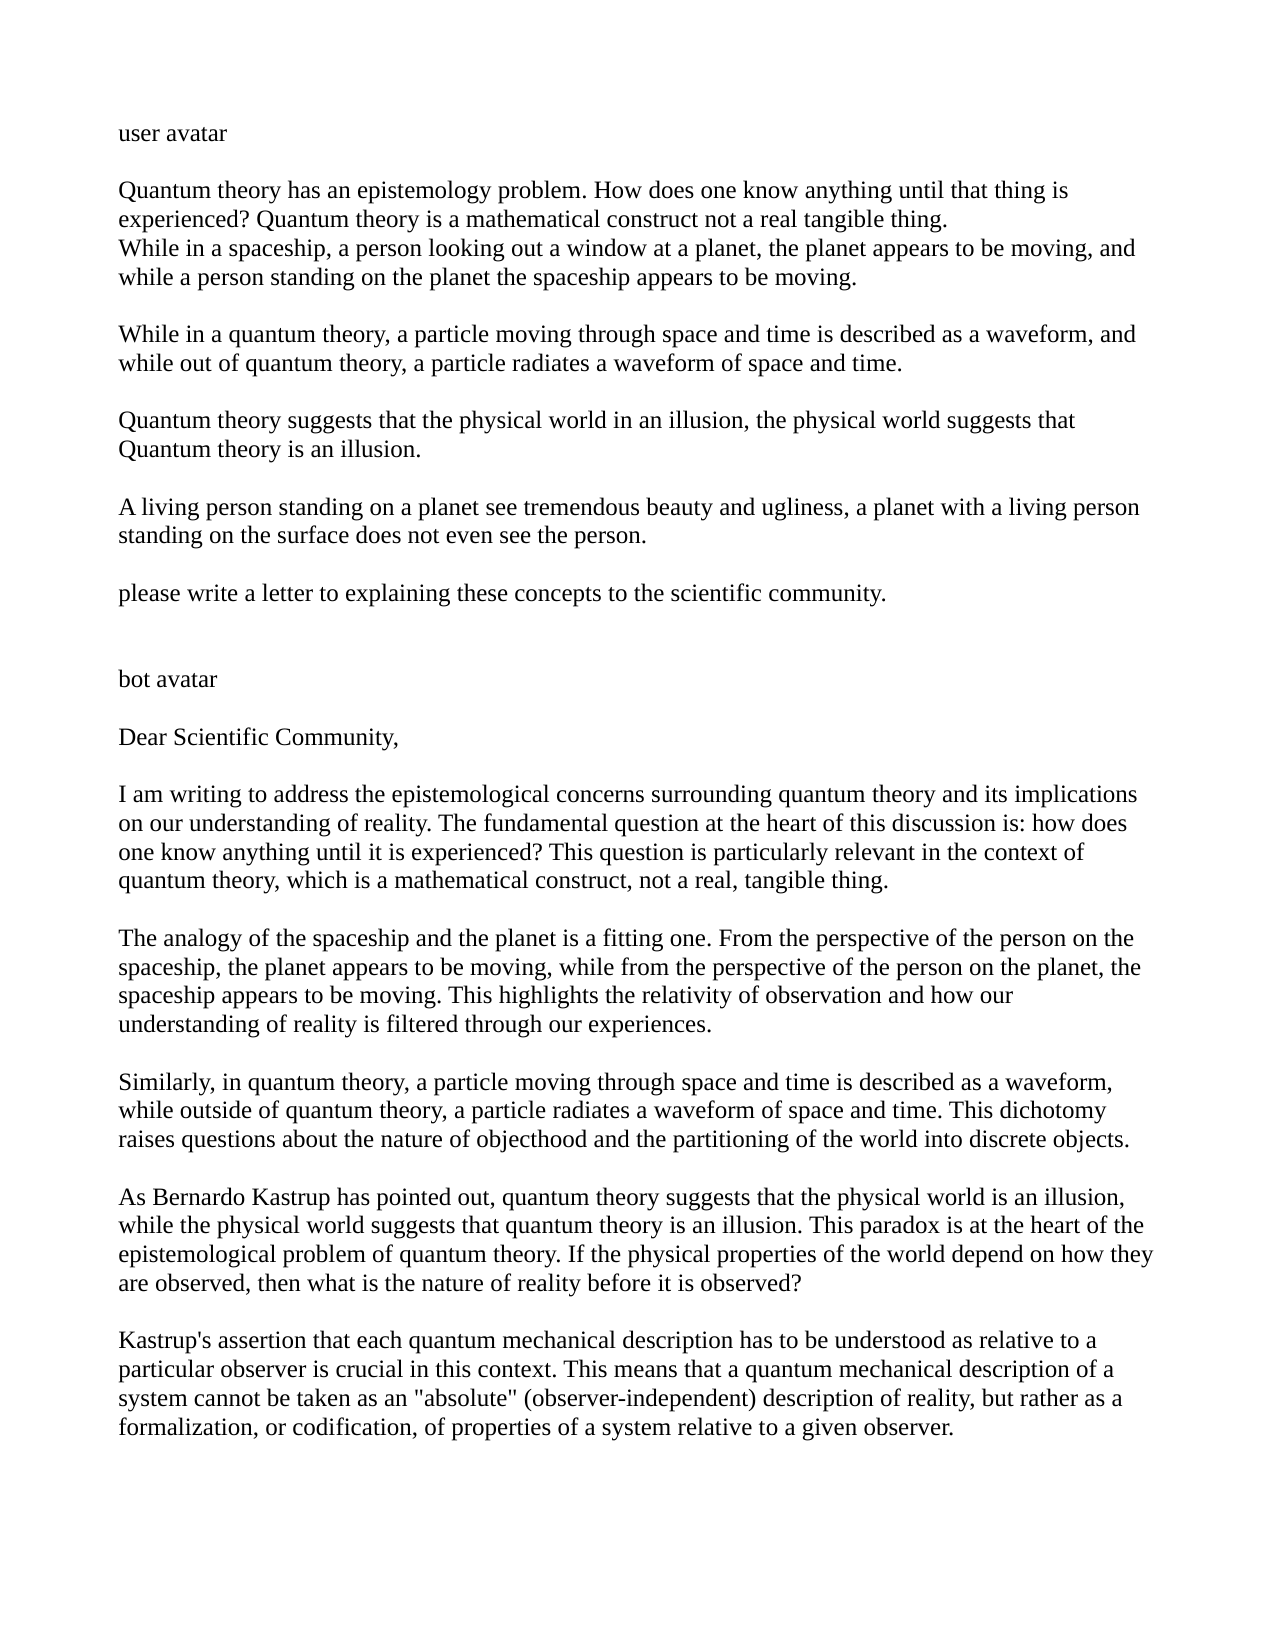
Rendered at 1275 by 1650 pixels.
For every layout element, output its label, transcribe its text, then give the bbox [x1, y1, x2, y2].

text please write a letter to explaining these concepts to the scientific community. [118, 578, 1157, 607]
text The analogy of the spaceship and the planet is a fitting one. From the perspective of the person on the spaceship, the planet appears to be moving, while from the perspective of the person on the planet, the spaceship appears to be moving. This highlights the relativity of observation and how our understanding of reality is filtered through our experiences. [118, 923, 1157, 1038]
text Dear Scientific Community, [118, 722, 1157, 751]
text bot avatar [118, 664, 1157, 693]
text Kastrup's assertion that each quantum mechanical description has to be understood as relative to a particular observer is crucial in this context. This means that a quantum mechanical description of a system cannot be taken as an "absolute" (observer-independent) description of reality, but rather as a formalization, or codification, of properties of a system relative to a given observer. [118, 1326, 1157, 1441]
text A living person standing on a planet see tremendous beauty and ugliness, a planet with a living person standing on the surface does not even see the person. [118, 492, 1157, 549]
text While in a quantum theory, a particle moving through space and time is described as a waveform, and while out of quantum theory, a particle radiates a waveform of space and time. [118, 319, 1157, 377]
text I am writing to address the epistemological concerns surrounding quantum theory and its implications on our understanding of reality. The fundamental question at the heart of this discussion is: how does one know anything until it is experienced? This question is particularly relevant in the context of quantum theory, which is a mathematical construct, not a real, tangible thing. [118, 779, 1157, 894]
text While in a spaceship, a person looking out a window at a planet, the planet appears to be moving, and while a person standing on the planet the spaceship appears to be moving. [118, 233, 1157, 291]
text Quantum theory suggests that the physical world in an illusion, the physical world suggests that Quantum theory is an illusion. [118, 406, 1157, 463]
text user avatar [118, 118, 1157, 147]
text As Bernardo Kastrup has pointed out, quantum theory suggests that the physical world is an illusion, while the physical world suggests that quantum theory is an illusion. This paradox is at the heart of the epistemological problem of quantum theory. If the physical properties of the world depend on how they are observed, then what is the nature of reality before it is observed? [118, 1182, 1157, 1297]
text Quantum theory has an epistemology problem. How does one know anything until that thing is experienced? Quantum theory is a mathematical construct not a real tangible thing. [118, 176, 1157, 233]
text Similarly, in quantum theory, a particle moving through space and time is described as a waveform, while outside of quantum theory, a particle radiates a waveform of space and time. This dichotomy raises questions about the nature of objecthood and the partitioning of the world into discrete objects. [118, 1067, 1157, 1153]
